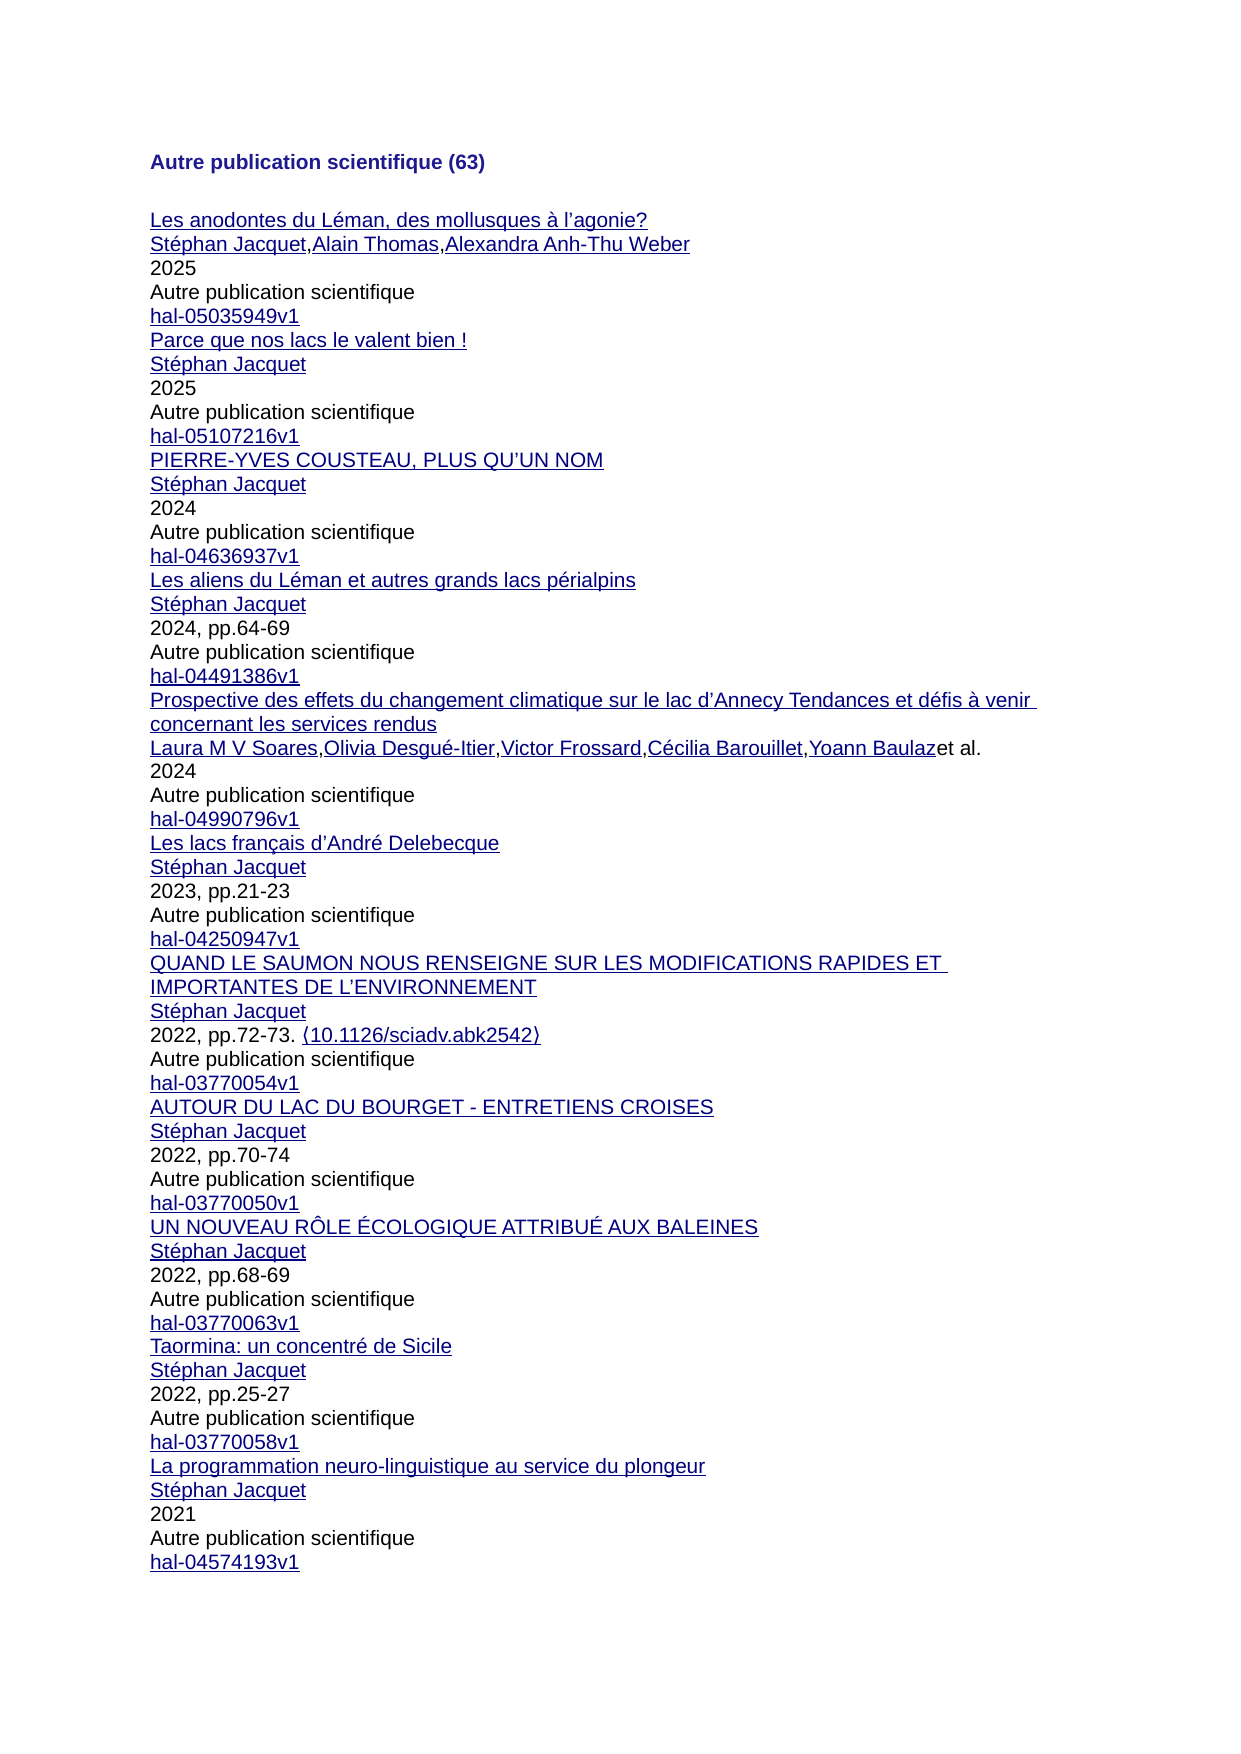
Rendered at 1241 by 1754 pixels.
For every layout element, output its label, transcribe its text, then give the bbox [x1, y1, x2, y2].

table_cell UN NOUVEAU RÔLE ÉCOLOGIQUE ATTRIBUÉ AUX BALEINES Stéphan Jacquet 2022, pp.68-69 Autre publication scientifique hal-03770063v1 [150, 1215, 1090, 1334]
table_cell Les aliens du Léman et autres grands lacs périalpins Stéphan Jacquet 2024, pp.64-69 Autre publication scientifique hal-04491386v1 [150, 568, 1090, 687]
table_cell PIERRE-YVES COUSTEAU, PLUS QU’UN NOM Stéphan Jacquet 2024 Autre publication scientifique hal-04636937v1 [150, 448, 1090, 568]
subtitle Autre publication scientifique (63) [150, 150, 1090, 174]
table_cell QUAND LE SAUMON NOUS RENSEIGNE SUR LES MODIFICATIONS RAPIDES ET IMPORTANTES DE L’ENVIRONNEMENT Stéphan Jacquet 2022, pp.72-73. ⟨10.1126/sciadv.abk2542⟩ Autre publication scientifique hal-03770054v1 [150, 951, 1090, 1095]
table_cell La programmation neuro-linguistique au service du plongeur Stéphan Jacquet 2021 Autre publication scientifique hal-04574193v1 [150, 1454, 1090, 1574]
table_cell Prospective des effets du changement climatique sur le lac d’Annecy Tendances et défis à venir concernant les services rendus Laura M V Soares,Olivia Desgué-Itier,Victor Frossard,Cécilia Barouillet,Yoann Baulazet al. 2024 Autre publication scientifique hal-04990796v1 [150, 688, 1090, 831]
table_cell Parce que nos lacs le valent bien ! Stéphan Jacquet 2025 Autre publication scientifique hal-05107216v1 [150, 328, 1090, 448]
table_cell Les lacs français d’André Delebecque Stéphan Jacquet 2023, pp.21-23 Autre publication scientifique hal-04250947v1 [150, 831, 1090, 951]
table_cell Taormina: un concentré de Sicile Stéphan Jacquet 2022, pp.25-27 Autre publication scientifique hal-03770058v1 [150, 1334, 1090, 1454]
table_cell AUTOUR DU LAC DU BOURGET - ENTRETIENS CROISES Stéphan Jacquet 2022, pp.70-74 Autre publication scientifique hal-03770050v1 [150, 1095, 1090, 1214]
table_header Les anodontes du Léman, des mollusques à l’agonie? Stéphan Jacquet,Alain Thomas,Alexandra Anh-Thu Weber 2025 Autre publication scientifique hal-05035949v1 [150, 208, 1090, 328]
